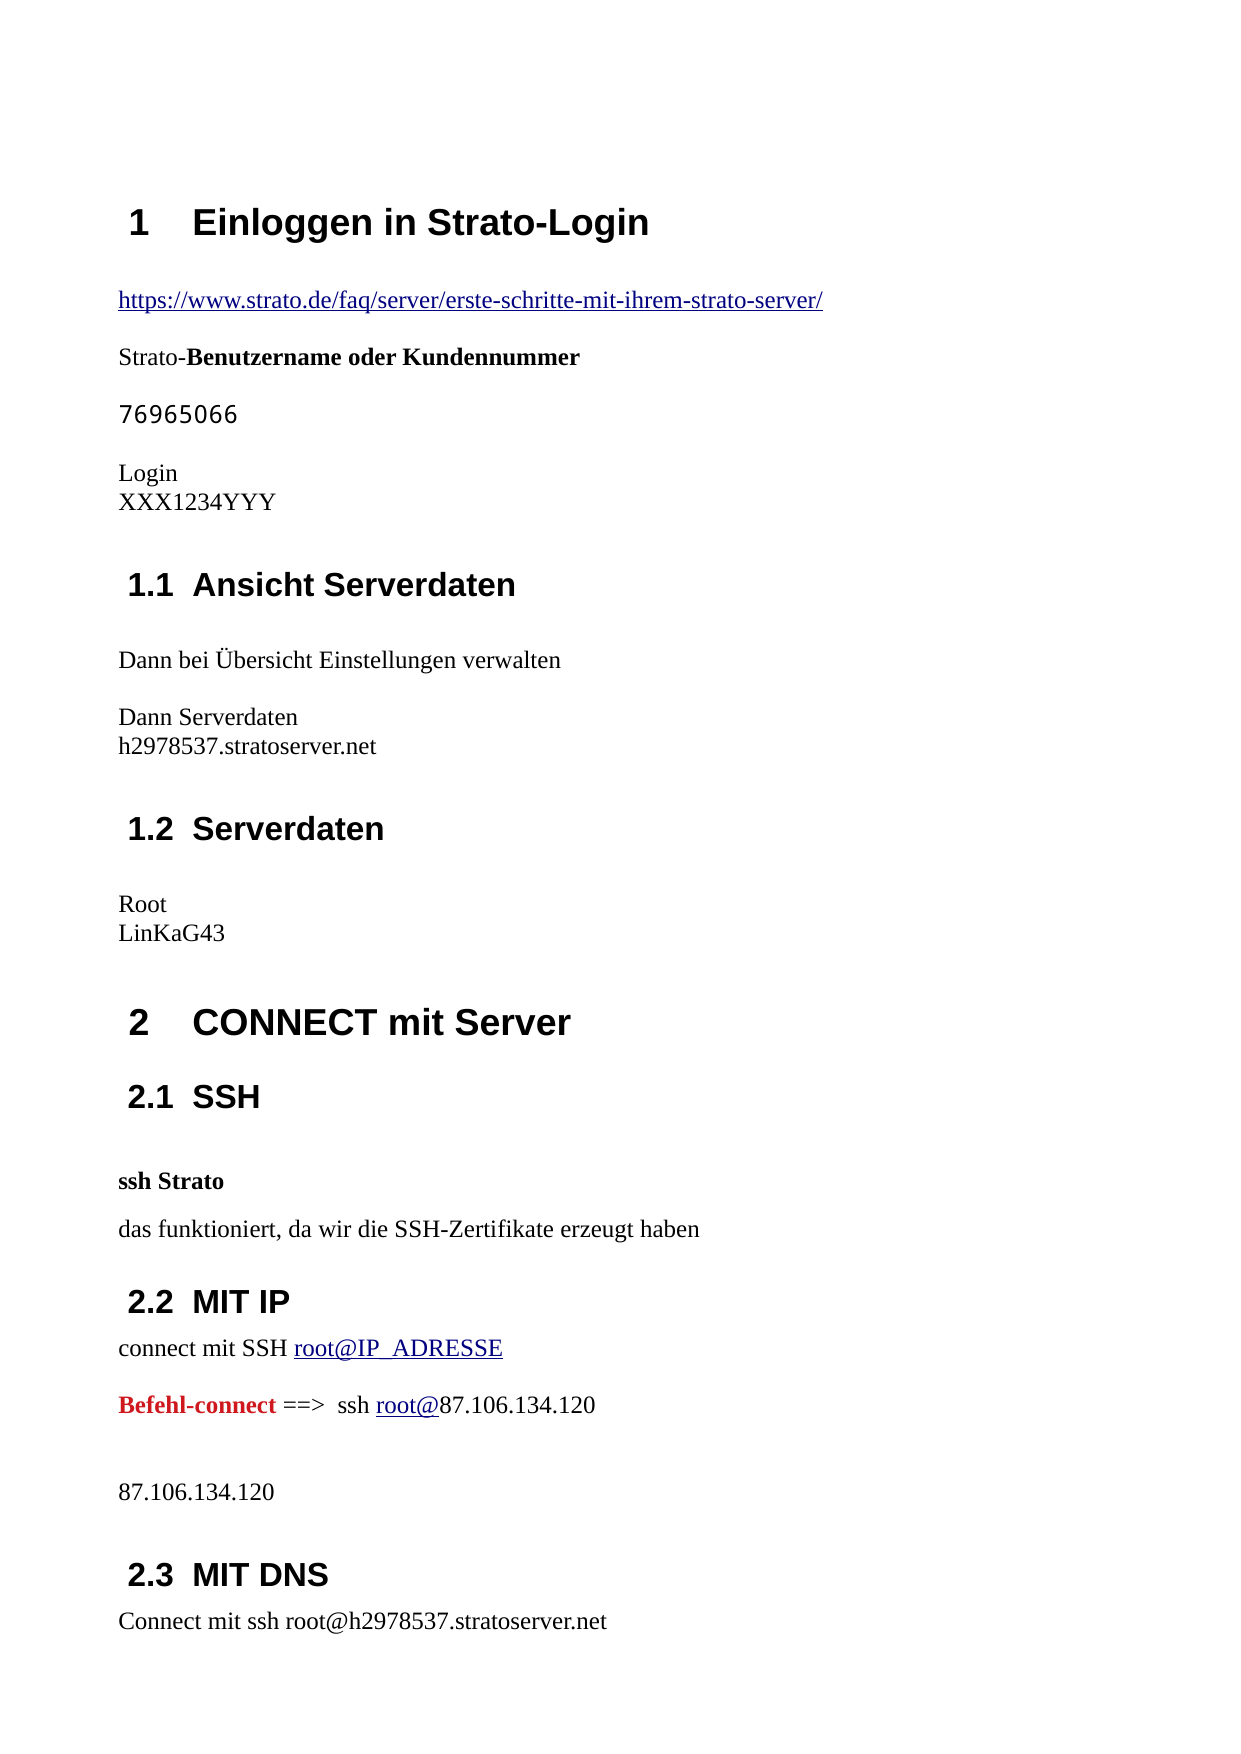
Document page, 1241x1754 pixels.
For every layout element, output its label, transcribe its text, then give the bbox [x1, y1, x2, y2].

text das funktioniert, da wir die SSH-Zertifikate erzeugt haben [118, 1214, 1122, 1242]
text Dann bei Übersicht Einstellungen verwalten [118, 645, 1122, 673]
text ssh Strato [118, 1166, 1122, 1195]
subtitle SSH [118, 1077, 1122, 1154]
text Strato-Benutzername oder Kundennummer [118, 342, 1122, 371]
text h2978537.stratoserver.net [118, 731, 1122, 760]
subtitle MIT IP [118, 1282, 1122, 1321]
text 87.106.134.120 [118, 1477, 1122, 1506]
text connect mit SSH root@IP_ADRESSE Befehl-connect ==> ssh root@87.106.134.120 [118, 1333, 1122, 1419]
text Root [118, 889, 1122, 918]
text LinKaG43 [118, 918, 1122, 947]
text Login XXX1234YYY [118, 458, 1122, 516]
subtitle Serverdaten [118, 809, 1122, 848]
subtitle CONNECT mit Server [118, 1000, 1122, 1043]
text 76965066 [118, 400, 1122, 429]
subtitle MIT DNS [118, 1555, 1122, 1594]
text Connect mit ssh root@h2978537.stratoserver.net [118, 1606, 1122, 1635]
text https://www.strato.de/faq/server/erste-schritte-mit-ihrem-strato-server/ [118, 285, 1122, 314]
subtitle Einloggen in Strato-Login [118, 201, 1122, 244]
subtitle Ansicht Serverdaten [118, 565, 1122, 603]
text Dann Serverdaten [118, 702, 1122, 731]
